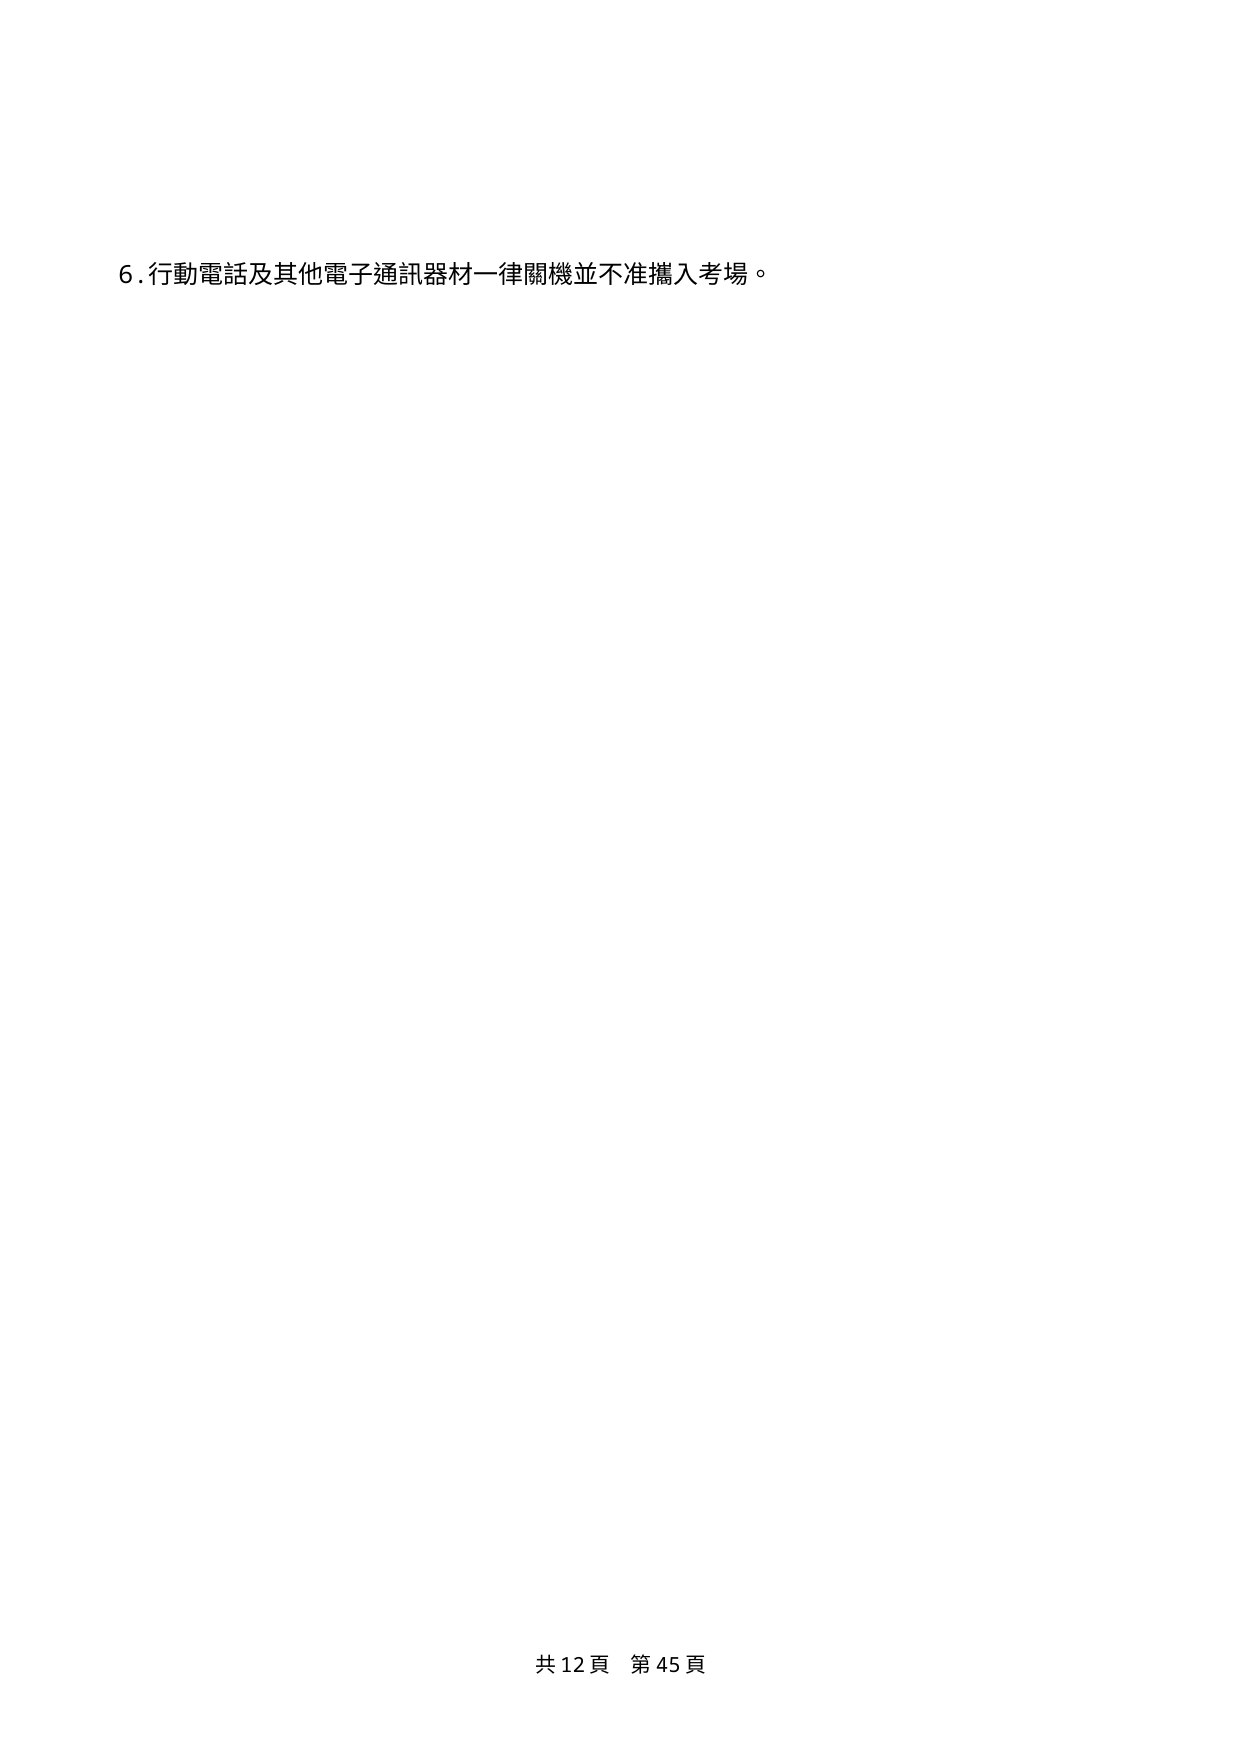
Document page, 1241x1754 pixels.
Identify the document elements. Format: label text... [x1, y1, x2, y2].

text 6.行動電話及其他電子通訊器材一律關機並不准攜入考場。 [118, 249, 1122, 293]
